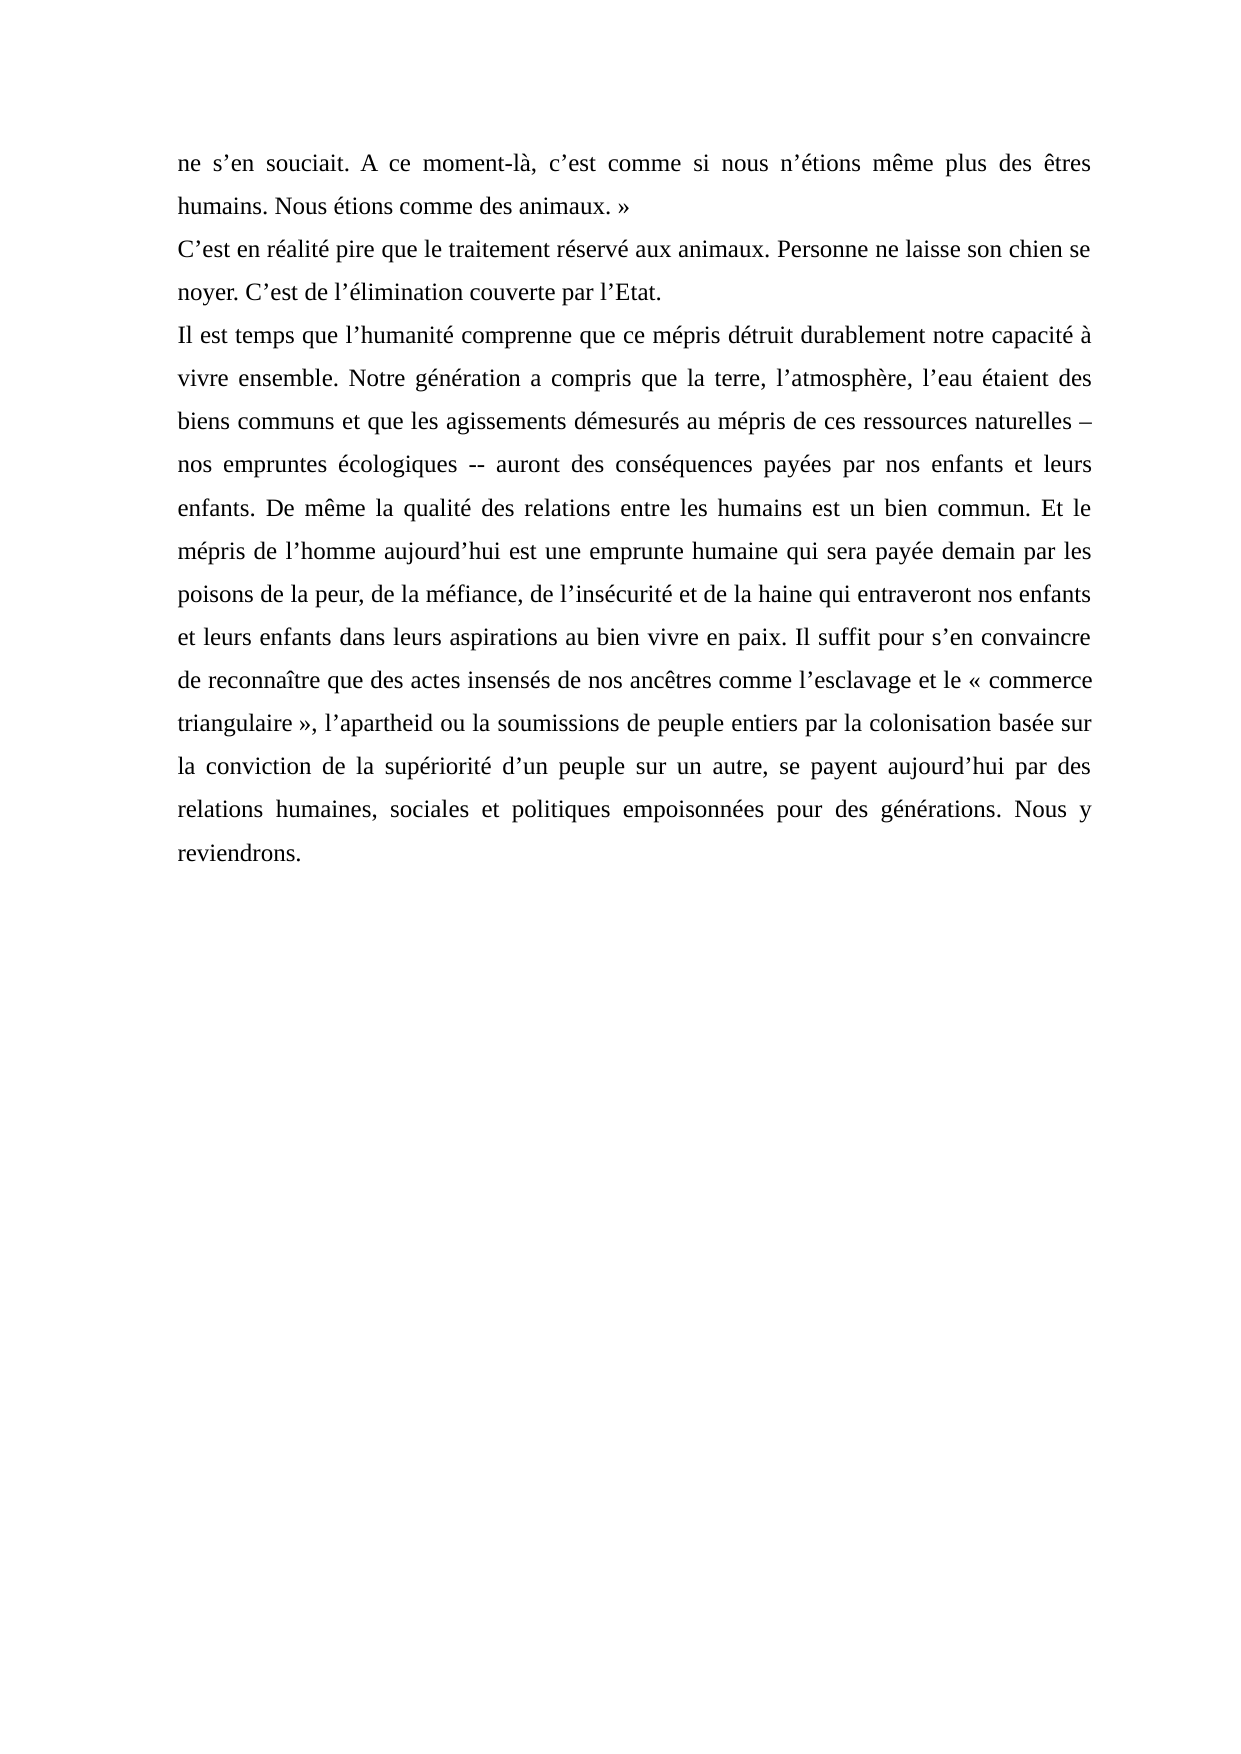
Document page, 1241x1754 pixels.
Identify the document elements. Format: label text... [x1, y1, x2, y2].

text ne s’en souciait. A ce moment-là, c’est comme si nous n’étions même plus des êtres humains. Nous étions comme des animaux. » [177, 148, 1093, 219]
text C’est en réalité pire que le traitement réservé aux animaux. Personne ne laisse son chien se noyer. C’est de l’élimination couverte par l’Etat. [177, 234, 1093, 306]
text Il est temps que l’humanité comprenne que ce mépris détruit durablement notre capacité à vivre ensemble. Notre génération a compris que la terre, l’atmosphère, l’eau étaient des biens communs et que les agissements démesurés au mépris de ces ressources naturelles – nos empruntes écologiques -- auront des conséquences payées par nos enfants et leurs enfants. De même la qualité des relations entre les humains est un bien commun. Et le mépris de l’homme aujourd’hui est une emprunte humaine qui sera payée demain par les poisons de la peur, de la méfiance, de l’insécurité et de la haine qui entraveront nos enfants et leurs enfants dans leurs aspirations au bien vivre en paix. Il suffit pour s’en convaincre de reconnaître que des actes insensés de nos ancêtres comme l’esclavage et le « commerce triangulaire », l’apartheid ou la soumissions de peuple entiers par la colonisation basée sur la conviction de la supériorité d’un peuple sur un autre, se payent aujourd’hui par des relations humaines, sociales et politiques empoisonnées pour des générations. Nous y reviendrons. [177, 320, 1093, 866]
